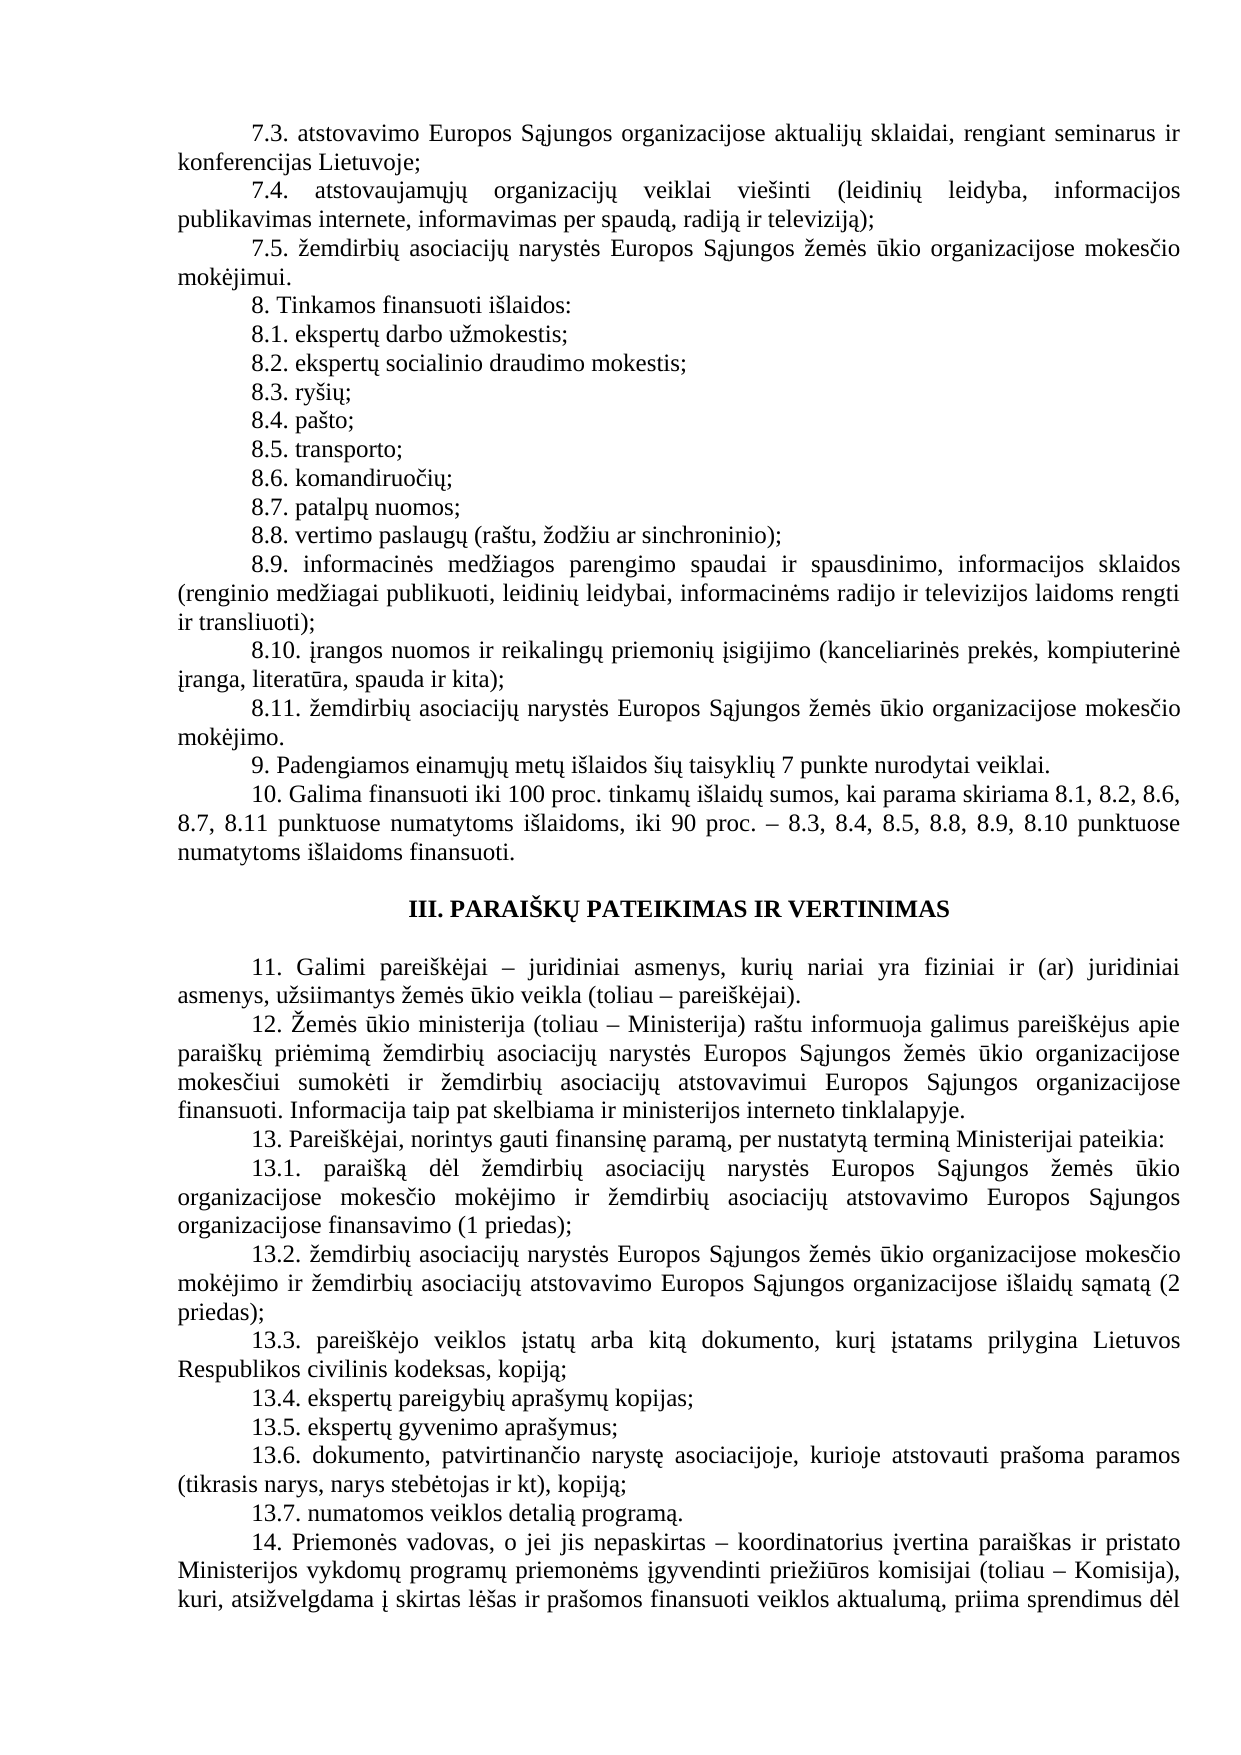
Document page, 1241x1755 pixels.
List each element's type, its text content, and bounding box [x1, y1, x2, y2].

text 8.11. žemdirbių asociacijų narystės Europos Sąjungos žemės ūkio organizacijose mokesčio mokėjimo. [177, 693, 1181, 751]
text 8.7. patalpų nuomos; [177, 492, 1181, 521]
text 13.1. paraišką dėl žemdirbių asociacijų narystės Europos Sąjungos žemės ūkio organizacijose mokesčio mokėjimo ir žemdirbių asociacijų atstovavimo Europos Sąjungos organizacijose finansavimo (1 priedas); [177, 1153, 1181, 1239]
text 12. Žemės ūkio ministerija (toliau – Ministerija) raštu informuoja galimus pareiškėjus apie paraiškų priėmimą žemdirbių asociacijų narystės Europos Sąjungos žemės ūkio organizacijose mokesčiui sumokėti ir žemdirbių asociacijų atstovavimui Europos Sąjungos organizacijose finansuoti. Informacija taip pat skelbiama ir ministerijos interneto tinklalapyje. [177, 1009, 1181, 1124]
text 8.3. ryšių; [177, 377, 1181, 406]
text 13. Pareiškėjai, norintys gauti finansinę paramą, per nustatytą terminą Ministerijai pateikia: [177, 1124, 1181, 1153]
text 7.4. atstovaujamųjų organizacijų veiklai viešinti (leidinių leidyba, informacijos publikavimas internete, informavimas per spaudą, radiją ir televiziją); [177, 176, 1181, 233]
text 13.7. numatomos veiklos detalią programą. [177, 1498, 1181, 1527]
text 13.3. pareiškėjo veiklos įstatų arba kitą dokumento, kurį įstatams prilygina Lietuvos Respublikos civilinis kodeksas, kopiją; [177, 1326, 1181, 1383]
text 8.8. vertimo paslaugų (raštu, žodžiu ar sinchroninio); [177, 521, 1181, 549]
text 13.6. dokumento, patvirtinančio narystę asociacijoje, kurioje atstovauti prašoma paramos (tikrasis narys, narys stebėtojas ir kt), kopiją; [177, 1441, 1181, 1498]
text 8.2. ekspertų socialinio draudimo mokestis; [177, 348, 1181, 377]
text 11. Galimi pareiškėjai – juridiniai asmenys, kurių nariai yra fiziniai ir (ar) juridiniai asmenys, užsiimantys žemės ūkio veikla (toliau – pareiškėjai). [177, 952, 1181, 1009]
text 14. Priemonės vadovas, o jei jis nepaskirtas – koordinatorius įvertina paraiškas ir pristato Ministerijos vykdomų programų priemonėms įgyvendinti priežiūros komisijai (toliau – Komisija), kuri, atsižvelgdama į skirtas lėšas ir prašomos finansuoti veiklos aktualumą, priima sprendimus dėl [177, 1527, 1181, 1613]
text 8.1. ekspertų darbo užmokestis; [177, 319, 1181, 348]
text 13.2. žemdirbių asociacijų narystės Europos Sąjungos žemės ūkio organizacijose mokesčio mokėjimo ir žemdirbių asociacijų atstovavimo Europos Sąjungos organizacijose išlaidų sąmatą (2 priedas); [177, 1239, 1181, 1326]
text 8.10. įrangos nuomos ir reikalingų priemonių įsigijimo (kanceliarinės prekės, kompiuterinė įranga, literatūra, spauda ir kita); [177, 636, 1181, 693]
text 13.5. ekspertų gyvenimo aprašymus; [177, 1412, 1181, 1441]
text 9. Padengiamos einamųjų metų išlaidos šių taisyklių 7 punkte nurodytai veiklai. [177, 751, 1181, 779]
text 8.5. transporto; [177, 434, 1181, 463]
text 7.3. atstovavimo Europos Sąjungos organizacijose aktualijų sklaidai, rengiant seminarus ir konferencijas Lietuvoje; [177, 118, 1181, 176]
text 13.4. ekspertų pareigybių aprašymų kopijas; [177, 1383, 1181, 1412]
text 8.4. pašto; [177, 406, 1181, 434]
text 7.5. žemdirbių asociacijų narystės Europos Sąjungos žemės ūkio organizacijose mokesčio mokėjimui. [177, 233, 1181, 291]
text 10. Galima finansuoti iki 100 proc. tinkamų išlaidų sumos, kai parama skiriama 8.1, 8.2, 8.6, 8.7, 8.11 punktuose numatytoms išlaidoms, iki 90 proc. – 8.3, 8.4, 8.5, 8.8, 8.9, 8.10 punktuose numatytoms išlaidoms finansuoti. [177, 779, 1181, 866]
text III. PARAIŠKŲ PATEIKIMAS IR VERTINIMAS [177, 894, 1181, 923]
text 8.9. informacinės medžiagos parengimo spaudai ir spausdinimo, informacijos sklaidos (renginio medžiagai publikuoti, leidinių leidybai, informacinėms radijo ir televizijos laidoms rengti ir transliuoti); [177, 549, 1181, 636]
text 8. Tinkamos finansuoti išlaidos: [177, 291, 1181, 319]
text 8.6. komandiruočių; [177, 463, 1181, 492]
